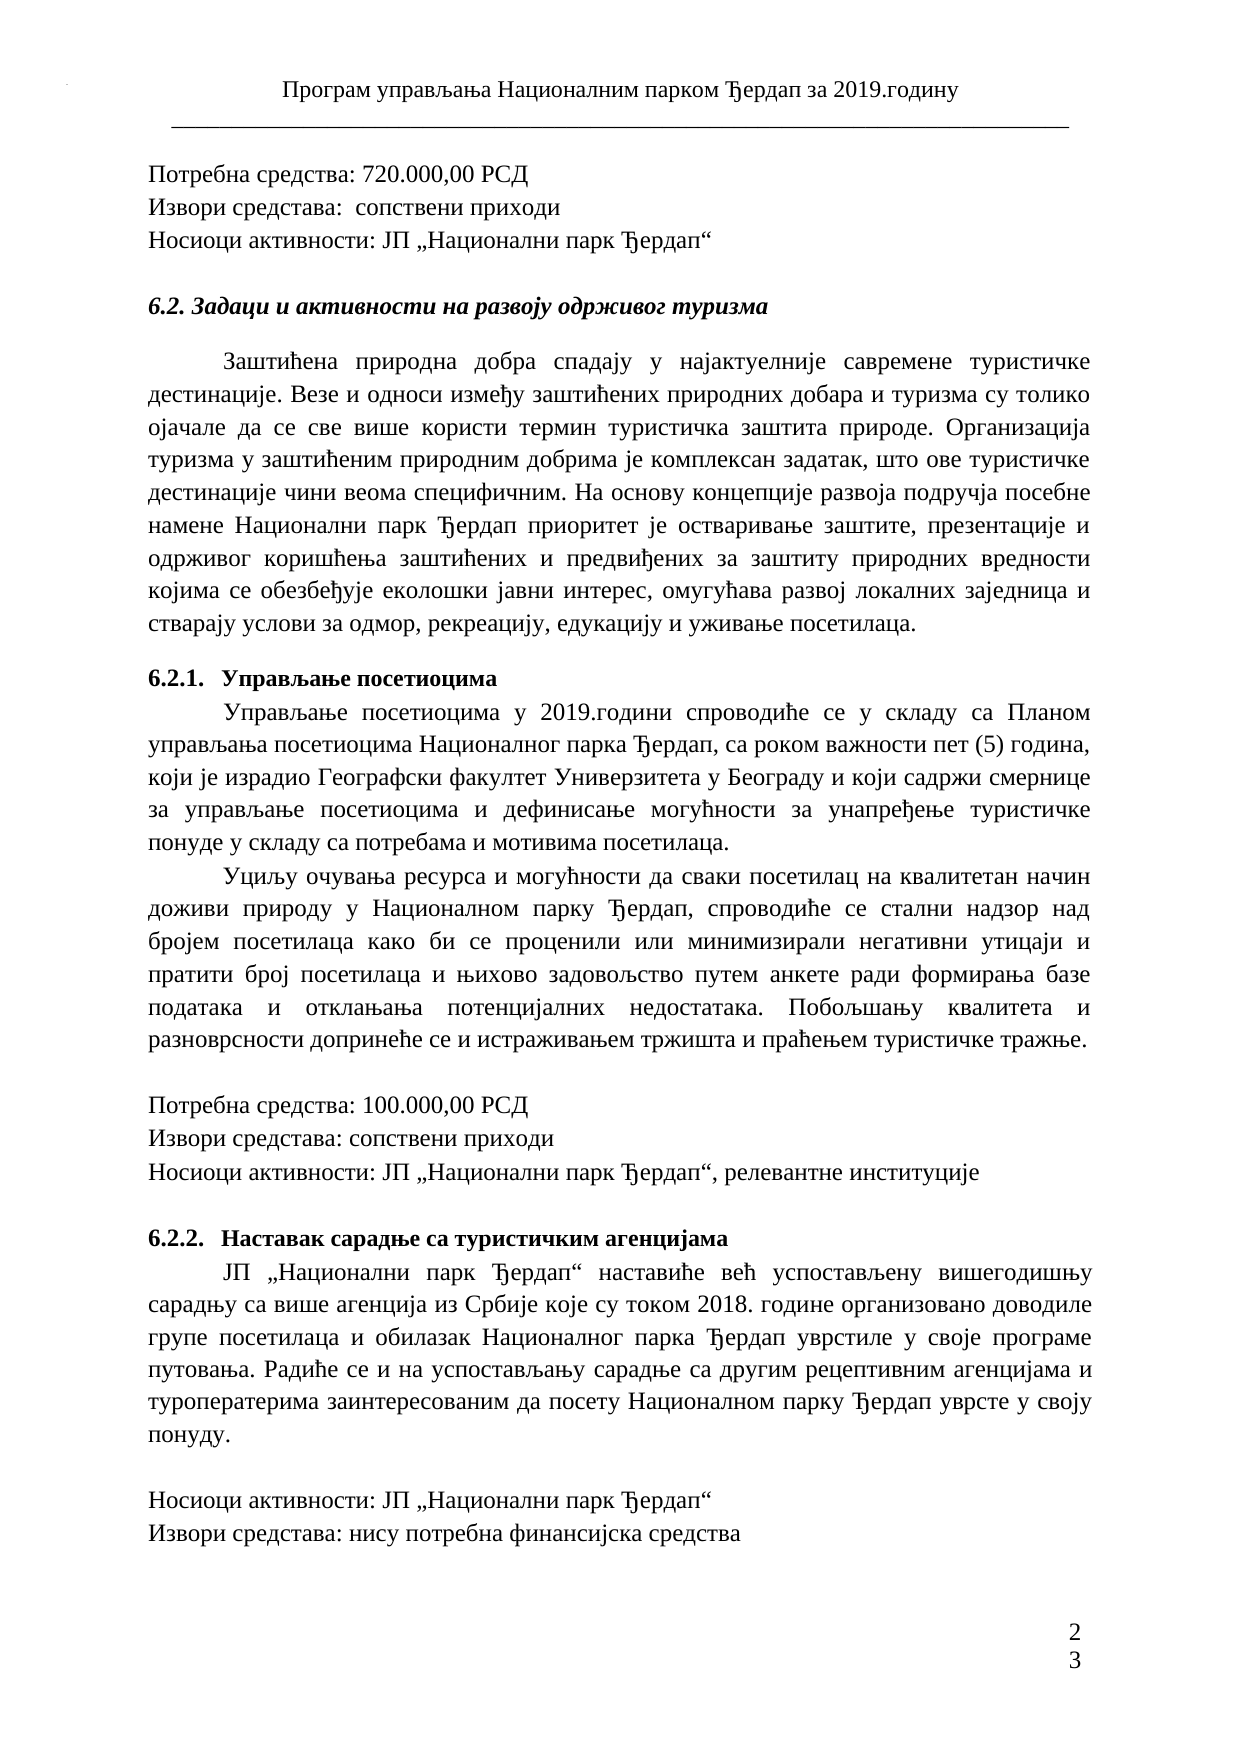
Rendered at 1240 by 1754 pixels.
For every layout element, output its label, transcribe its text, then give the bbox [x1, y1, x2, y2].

text 6.2. Задаци и активности на развоју одрживог туризма [148, 291, 1093, 320]
text Носиоци активности: ЈП „Национални парк Ђердап“ [148, 1485, 1093, 1514]
text 6.2.2. Наставак сарадње са туристичким агенцијама [148, 1223, 1093, 1251]
text Програм управљања Националним парком Ђердап за 2019.годину ___________________________________________________________________________ [148, 75, 1093, 131]
list циљу очувања ресурса и могућности да сваки посетилац на квалитетан начин доживи природу у Националном парку Ђердап, спроводиће се стални надзор над бројем посетилаца како би се проценили или минимизирали негативни утицаји и пратити број посетилаца и њихово задовољство путем анкете ради формирања базе података и отклањања потенцијалних недостатака. Побољшању квалитета и разноврсности допринеће се и истраживањем тржишта и праћењем туристичке тражње. [148, 861, 1091, 1053]
text ЈП „Национални парк Ђердап“ наставиће већ успостављену вишегодишњу сарадњу са више агенција из Србије које су током 2018. године организовано доводиле групе посетилаца и обилазак Националног парка Ђердап уврстиле у своје програме путовања. Радиће се и на успостављању сарадње са другим рецептивним агенцијама и туроператерима заинтересованим да посету Националном парку Ђердап уврсте у своју понуду. [148, 1257, 1093, 1448]
text Заштићена природна добра спадају у најактуелније савремене туристичке дестинације. Везе и односи између заштићених природних добара и туризма су толико ојачале да се све више користи термин туристичка заштита природе. Организација туризма у заштићеним природним добрима је комплексан задатак, што ове туристичке дестинације чини веома специфичним. На основу концепције развоја подручја посебне намене Национални парк Ђердап приоритет је остваривање заштите, презентације и одрживог коришћења заштићених и предвиђених за заштиту природних вредности којима се обезбеђује еколошки јавни интерес, омугућава развој локалних заједница и стварају услови за одмор, рекреацију, едукацију и уживање посетилаца. [148, 346, 1091, 637]
text Потребна средства: 100.000,00 РСД [148, 1090, 1093, 1119]
text Носиоци активности: ЈП „Национални парк Ђердап“ [148, 225, 1093, 254]
text Носиоци активности: ЈП „Национални парк Ђердап“, релевантне институције [148, 1157, 1093, 1185]
text 23 [1069, 1617, 1093, 1674]
text Управљање посетиоцима у 2019.години спроводиће се у складу са Планом управљања посетиоцима Националног парка Ђердап, са роком важности пет (5) година, који је израдио Географски факултет Универзитета у Београду и који садржи смернице за управљање посетиоцима и дефинисање могућности за унапређење туристичке понуде у складу са потребама и мотивима посетилаца. [148, 697, 1091, 855]
text 6.2.1. Управљање посетиоцима [148, 663, 1093, 691]
text Извори средстава: сопствени приходи [148, 1123, 1093, 1152]
text Извори средстава: нису потребна финансијска средства [148, 1518, 1093, 1547]
text Извори средстава: сопствени приходи [148, 192, 1093, 221]
text Потребна средства: 720.000,00 РСД [148, 159, 1093, 188]
